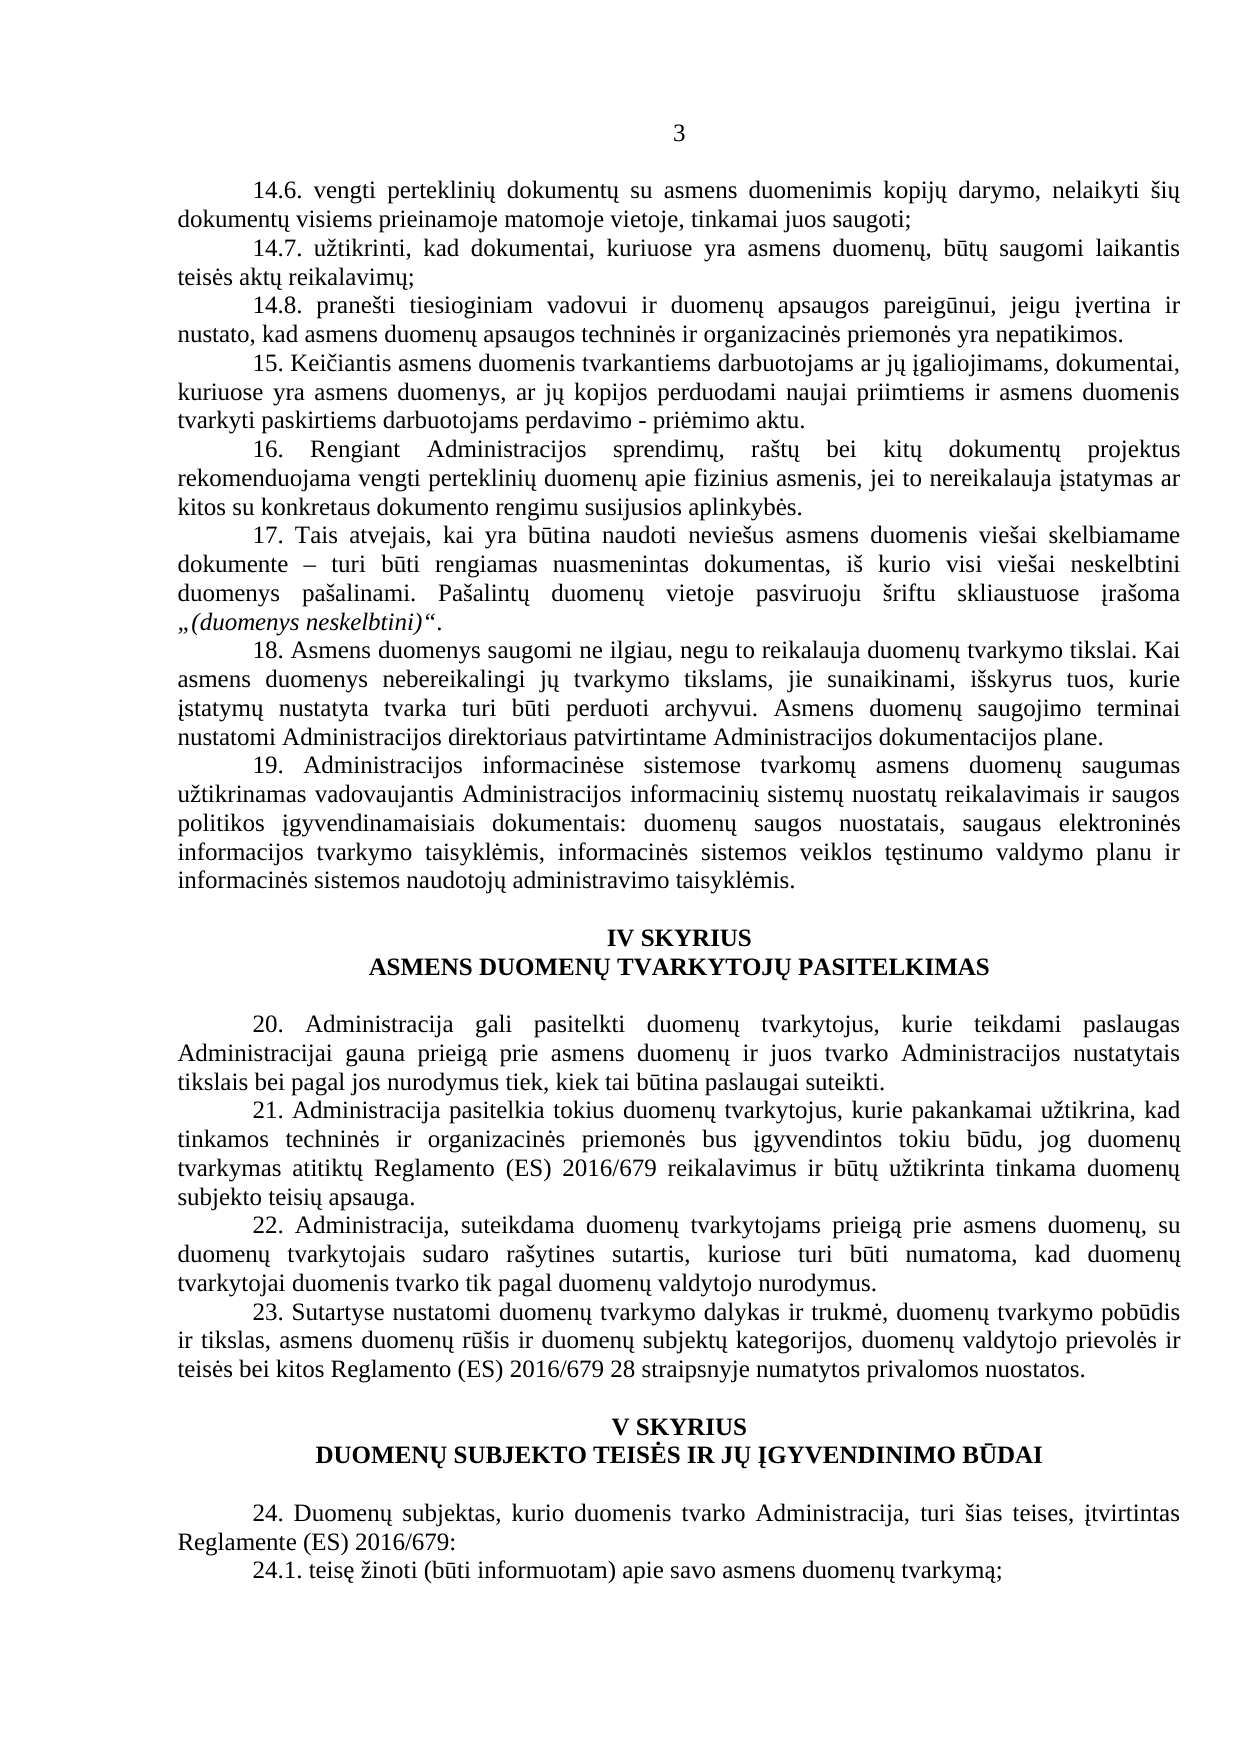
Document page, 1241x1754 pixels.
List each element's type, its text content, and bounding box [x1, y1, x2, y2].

text 24.1. teisę žinoti (būti informuotam) apie savo asmens duomenų tvarkymą; [177, 1556, 1181, 1584]
text DUOMENŲ SUBJEKTO TEISĖS IR JŲ ĮGYVENDINIMO BŪDAI [177, 1441, 1181, 1469]
text 22. Administracija, suteikdama duomenų tvarkytojams prieigą prie asmens duomenų, su duomenų tvarkytojais sudaro rašytines sutartis, kuriose turi būti numatoma, kad duomenų tvarkytojai duomenis tvarko tik pagal duomenų valdytojo nurodymus. [177, 1211, 1181, 1297]
text 15. Keičiantis asmens duomenis tvarkantiems darbuotojams ar jų įgaliojimams, dokumentai, kuriuose yra asmens duomenys, ar jų kopijos perduodami naujai priimtiems ir asmens duomenis tvarkyti paskirtiems darbuotojams perdavimo - priėmimo aktu. [177, 348, 1181, 434]
text 16. Rengiant Administracijos sprendimų, raštų bei kitų dokumentų projektus rekomenduojama vengti perteklinių duomenų apie fizinius asmenis, jei to nereikalauja įstatymas ar kitos su konkretaus dokumento rengimu susijusios aplinkybės. [177, 434, 1181, 521]
text 18. Asmens duomenys saugomi ne ilgiau, negu to reikalauja duomenų tvarkymo tikslai. Kai asmens duomenys nebereikalingi jų tvarkymo tikslams, jie sunaikinami, išskyrus tuos, kurie įstatymų nustatyta tvarka turi būti perduoti archyvui. Asmens duomenų saugojimo terminai nustatomi Administracijos direktoriaus patvirtintame Administracijos dokumentacijos plane. [177, 636, 1181, 751]
text 17. Tais atvejais, kai yra būtina naudoti neviešus asmens duomenis viešai skelbiamame dokumente – turi būti rengiamas nuasmenintas dokumentas, iš kurio visi viešai neskelbtini duomenys pašalinami. Pašalintų duomenų vietoje pasviruoju šriftu skliaustuose įrašoma „(duomenys neskelbtini)“. [177, 521, 1181, 636]
text 23. Sutartyse nustatomi duomenų tvarkymo dalykas ir trukmė, duomenų tvarkymo pobūdis ir tikslas, asmens duomenų rūšis ir duomenų subjektų kategorijos, duomenų valdytojo prievolės ir teisės bei kitos Reglamento (ES) 2016/679 28 straipsnyje numatytos privalomos nuostatos. [177, 1297, 1181, 1383]
text ASMENS DUOMENŲ TVARKYTOJŲ PASITELKIMAS [177, 952, 1181, 981]
text V SKYRIUS [177, 1412, 1181, 1441]
text IV SKYRIUS [177, 923, 1181, 952]
text 24. Duomenų subjektas, kurio duomenis tvarko Administracija, turi šias teises, įtvirtintas Reglamente (ES) 2016/679: [177, 1498, 1181, 1556]
text 20. Administracija gali pasitelkti duomenų tvarkytojus, kurie teikdami paslaugas Administracijai gauna prieigą prie asmens duomenų ir juos tvarko Administracijos nustatytais tikslais bei pagal jos nurodymus tiek, kiek tai būtina paslaugai suteikti. [177, 1009, 1181, 1096]
text 19. Administracijos informacinėse sistemose tvarkomų asmens duomenų saugumas užtikrinamas vadovaujantis Administracijos informacinių sistemų nuostatų reikalavimais ir saugos politikos įgyvendinamaisiais dokumentais: duomenų saugos nuostatais, saugaus elektroninės informacijos tvarkymo taisyklėmis, informacinės sistemos veiklos tęstinumo valdymo planu ir informacinės sistemos naudotojų administravimo taisyklėmis. [177, 751, 1181, 894]
text 14.7. užtikrinti, kad dokumentai, kuriuose yra asmens duomenų, būtų saugomi laikantis teisės aktų reikalavimų; [177, 233, 1181, 291]
text 21. Administracija pasitelkia tokius duomenų tvarkytojus, kurie pakankamai užtikrina, kad tinkamos techninės ir organizacinės priemonės bus įgyvendintos tokiu būdu, jog duomenų tvarkymas atitiktų Reglamento (ES) 2016/679 reikalavimus ir būtų užtikrinta tinkama duomenų subjekto teisių apsauga. [177, 1096, 1181, 1211]
text 14.6. vengti perteklinių dokumentų su asmens duomenimis kopijų darymo, nelaikyti šių dokumentų visiems prieinamoje matomoje vietoje, tinkamai juos saugoti; [177, 176, 1181, 233]
text 14.8. pranešti tiesioginiam vadovui ir duomenų apsaugos pareigūnui, jeigu įvertina ir nustato, kad asmens duomenų apsaugos techninės ir organizacinės priemonės yra nepatikimos. [177, 291, 1181, 348]
